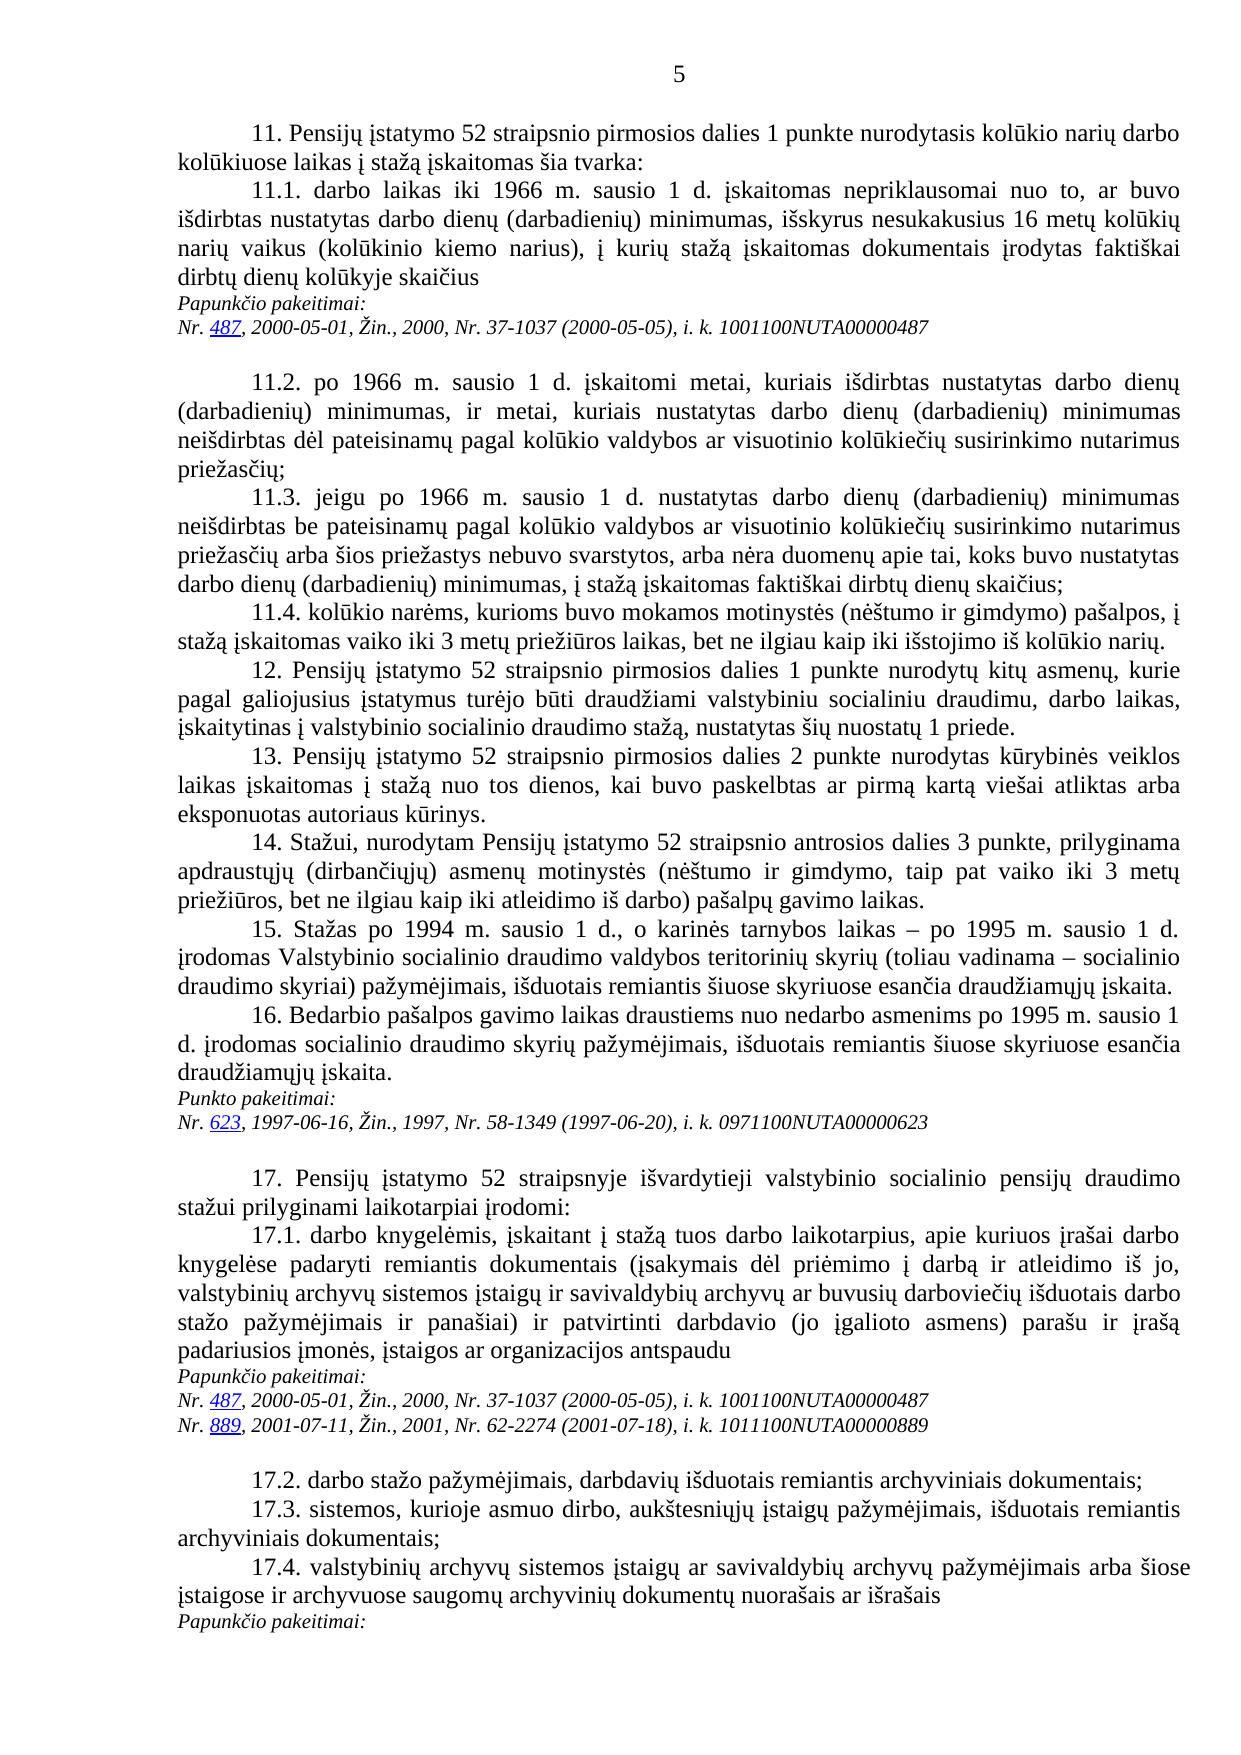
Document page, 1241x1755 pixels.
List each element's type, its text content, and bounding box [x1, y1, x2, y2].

text 13. Pensijų įstatymo 52 straipsnio pirmosios dalies 2 punkte nurodytas kūrybinės veiklos laikas įskaitomas į stažą nuo tos dienos, kai buvo paskelbtas ar pirmą kartą viešai atliktas arba eksponuotas autoriaus kūrinys. [177, 741, 1181, 827]
text 11.4. kolūkio narėms, kurioms buvo mokamos motinystės (nėštumo ir gimdymo) pašalpos, į stažą įskaitomas vaiko iki 3 metų priežiūros laikas, bet ne ilgiau kaip iki išstojimo iš kolūkio narių. [177, 597, 1181, 655]
text Nr. 487, 2000-05-01, Žin., 2000, Nr. 37-1037 (2000-05-05), i. k. 1001100NUTA00000487 [177, 315, 1181, 339]
text 12. Pensijų įstatymo 52 straipsnio pirmosios dalies 1 punkte nurodytų kitų asmenų, kurie pagal galiojusius įstatymus turėjo būti draudžiami valstybiniu socialiniu draudimu, darbo laikas, įskaitytinas į valstybinio socialinio draudimo stažą, nustatytas šių nuostatų 1 priede. [177, 655, 1181, 741]
text 17.1. darbo knygelėmis, įskaitant į stažą tuos darbo laikotarpius, apie kuriuos įrašai darbo knygelėse padaryti remiantis dokumentais (įsakymais dėl priėmimo į darbą ir atleidimo iš jo, valstybinių archyvų sistemos įstaigų ir savivaldybių archyvų ar buvusių darboviečių išduotais darbo stažo pažymėjimais ir panašiai) ir patvirtinti darbdavio (jo įgalioto asmens) parašu ir įrašą padariusios įmonės, įstaigos ar organizacijos antspaudu [177, 1221, 1181, 1364]
text Papunkčio pakeitimai: [177, 1609, 1181, 1633]
text 11.3. jeigu po 1966 m. sausio 1 d. nustatytas darbo dienų (darbadienių) minimumas neišdirbtas be pateisinamų pagal kolūkio valdybos ar visuotinio kolūkiečių susirinkimo nutarimus priežasčių arba šios priežastys nebuvo svarstytos, arba nėra duomenų apie tai, koks buvo nustatytas darbo dienų (darbadienių) minimumas, į stažą įskaitomas faktiškai dirbtų dienų skaičius; [177, 482, 1181, 597]
text 11. Pensijų įstatymo 52 straipsnio pirmosios dalies 1 punkte nurodytasis kolūkio narių darbo kolūkiuose laikas į stažą įskaitomas šia tvarka: [177, 118, 1181, 176]
text 11.2. po 1966 m. sausio 1 d. įskaitomi metai, kuriais išdirbtas nustatytas darbo dienų (darbadienių) minimumas, ir metai, kuriais nustatytas darbo dienų (darbadienių) minimumas neišdirbtas dėl pateisinamų pagal kolūkio valdybos ar visuotinio kolūkiečių susirinkimo nutarimus priežasčių; [177, 367, 1181, 482]
text 17. Pensijų įstatymo 52 straipsnyje išvardytieji valstybinio socialinio pensijų draudimo stažui prilyginami laikotarpiai įrodomi: [177, 1163, 1181, 1221]
text 15. Stažas po 1994 m. sausio 1 d., o karinės tarnybos laikas – po 1995 m. sausio 1 d. įrodomas Valstybinio socialinio draudimo valdybos teritorinių skyrių (toliau vadinama – socialinio draudimo skyriai) pažymėjimais, išduotais remiantis šiuose skyriuose esančia draudžiamųjų įskaita. [177, 914, 1181, 1000]
text 17.2. darbo stažo pažymėjimais, darbdavių išduotais remiantis archyviniais dokumentais; [177, 1465, 1181, 1494]
text Nr. 487, 2000-05-01, Žin., 2000, Nr. 37-1037 (2000-05-05), i. k. 1001100NUTA00000487 [177, 1388, 1181, 1412]
text 17.4. valstybinių archyvų sistemos įstaigų ar savivaldybių archyvų pažymėjimais arba šiose įstaigose ir archyvuose saugomų archyvinių dokumentų nuorašais ar išrašais [177, 1552, 1192, 1609]
text Punkto pakeitimai: [177, 1086, 1181, 1110]
text 14. Stažui, nurodytam Pensijų įstatymo 52 straipsnio antrosios dalies 3 punkte, prilyginama apdraustųjų (dirbančiųjų) asmenų motinystės (nėštumo ir gimdymo, taip pat vaiko iki 3 metų priežiūros, bet ne ilgiau kaip iki atleidimo iš darbo) pašalpų gavimo laikas. [177, 827, 1181, 914]
text 16. Bedarbio pašalpos gavimo laikas draustiems nuo nedarbo asmenims po 1995 m. sausio 1 d. įrodomas socialinio draudimo skyrių pažymėjimais, išduotais remiantis šiuose skyriuose esančia draudžiamųjų įskaita. [177, 1000, 1181, 1086]
text Papunkčio pakeitimai: [177, 1364, 1181, 1388]
text 11.1. darbo laikas iki 1966 m. sausio 1 d. įskaitomas nepriklausomai nuo to, ar buvo išdirbtas nustatytas darbo dienų (darbadienių) minimumas, išskyrus nesukakusius 16 metų kolūkių narių vaikus (kolūkinio kiemo narius), į kurių stažą įskaitomas dokumentais įrodytas faktiškai dirbtų dienų kolūkyje skaičius [177, 176, 1181, 291]
text Papunkčio pakeitimai: [177, 291, 1181, 315]
text Nr. 889, 2001-07-11, Žin., 2001, Nr. 62-2274 (2001-07-18), i. k. 1011100NUTA00000889 [177, 1412, 1181, 1437]
text 17.3. sistemos, kurioje asmuo dirbo, aukštesniųjų įstaigų pažymėjimais, išduotais remiantis archyviniais dokumentais; [177, 1494, 1181, 1552]
text Nr. 623, 1997-06-16, Žin., 1997, Nr. 58-1349 (1997-06-20), i. k. 0971100NUTA00000623 [177, 1110, 1181, 1134]
